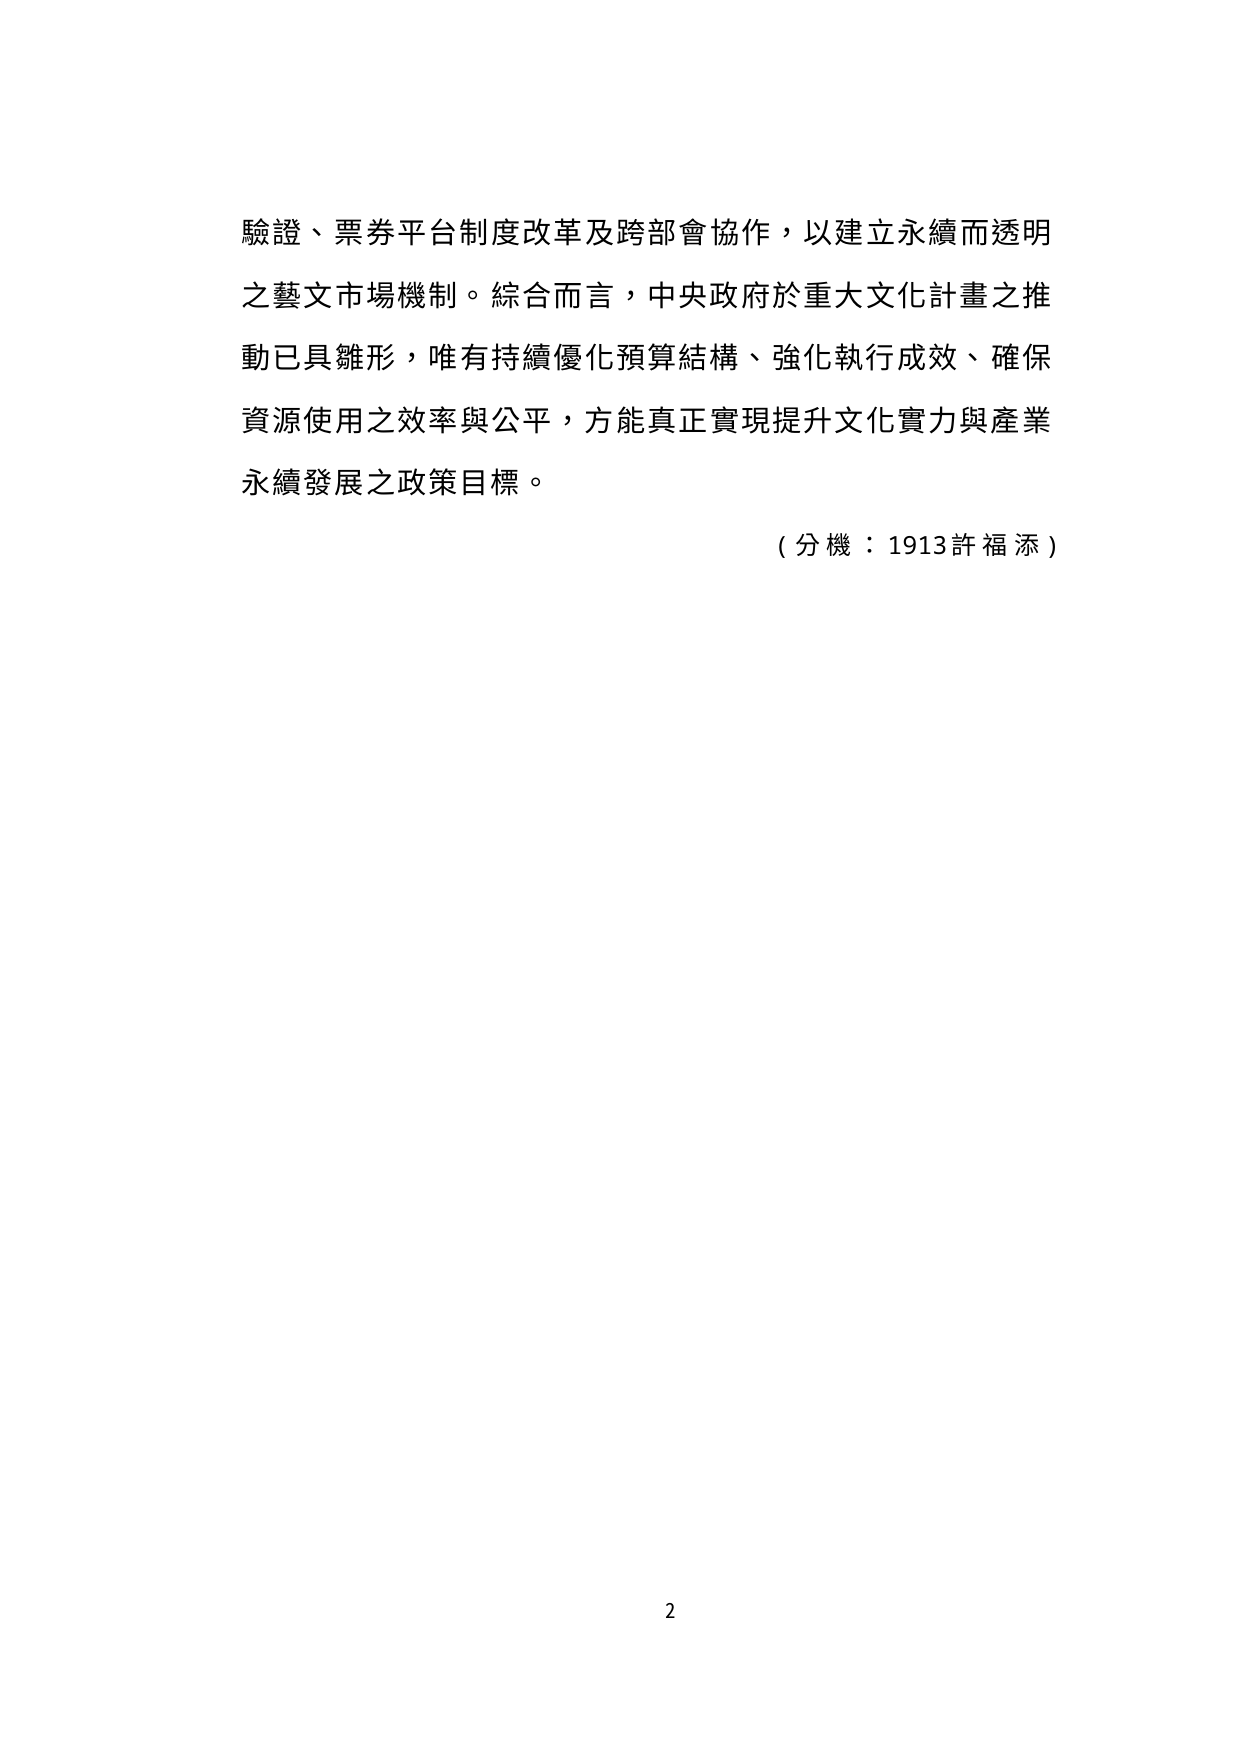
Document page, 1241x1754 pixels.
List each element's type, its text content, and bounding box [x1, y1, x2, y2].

text 此外，面對藝文活動票券實名制推動與黃牛票氾濫問題，雖已透過修法與補助機制獲初步改善，但長期仍需結合數位驗證、票券平台制度改革及跨部會協作，以建立永續而透明之藝文市場機制。綜合而言，中央政府於重大文化計畫之推動已具雛形，唯有持續優化預算結構、強化執行成效、確保資源使用之效率與公平，方能真正實現提升文化實力與產業永續發展之政策目標。 [236, 189, 1063, 502]
text (分機：1913許福添) [236, 502, 1063, 564]
